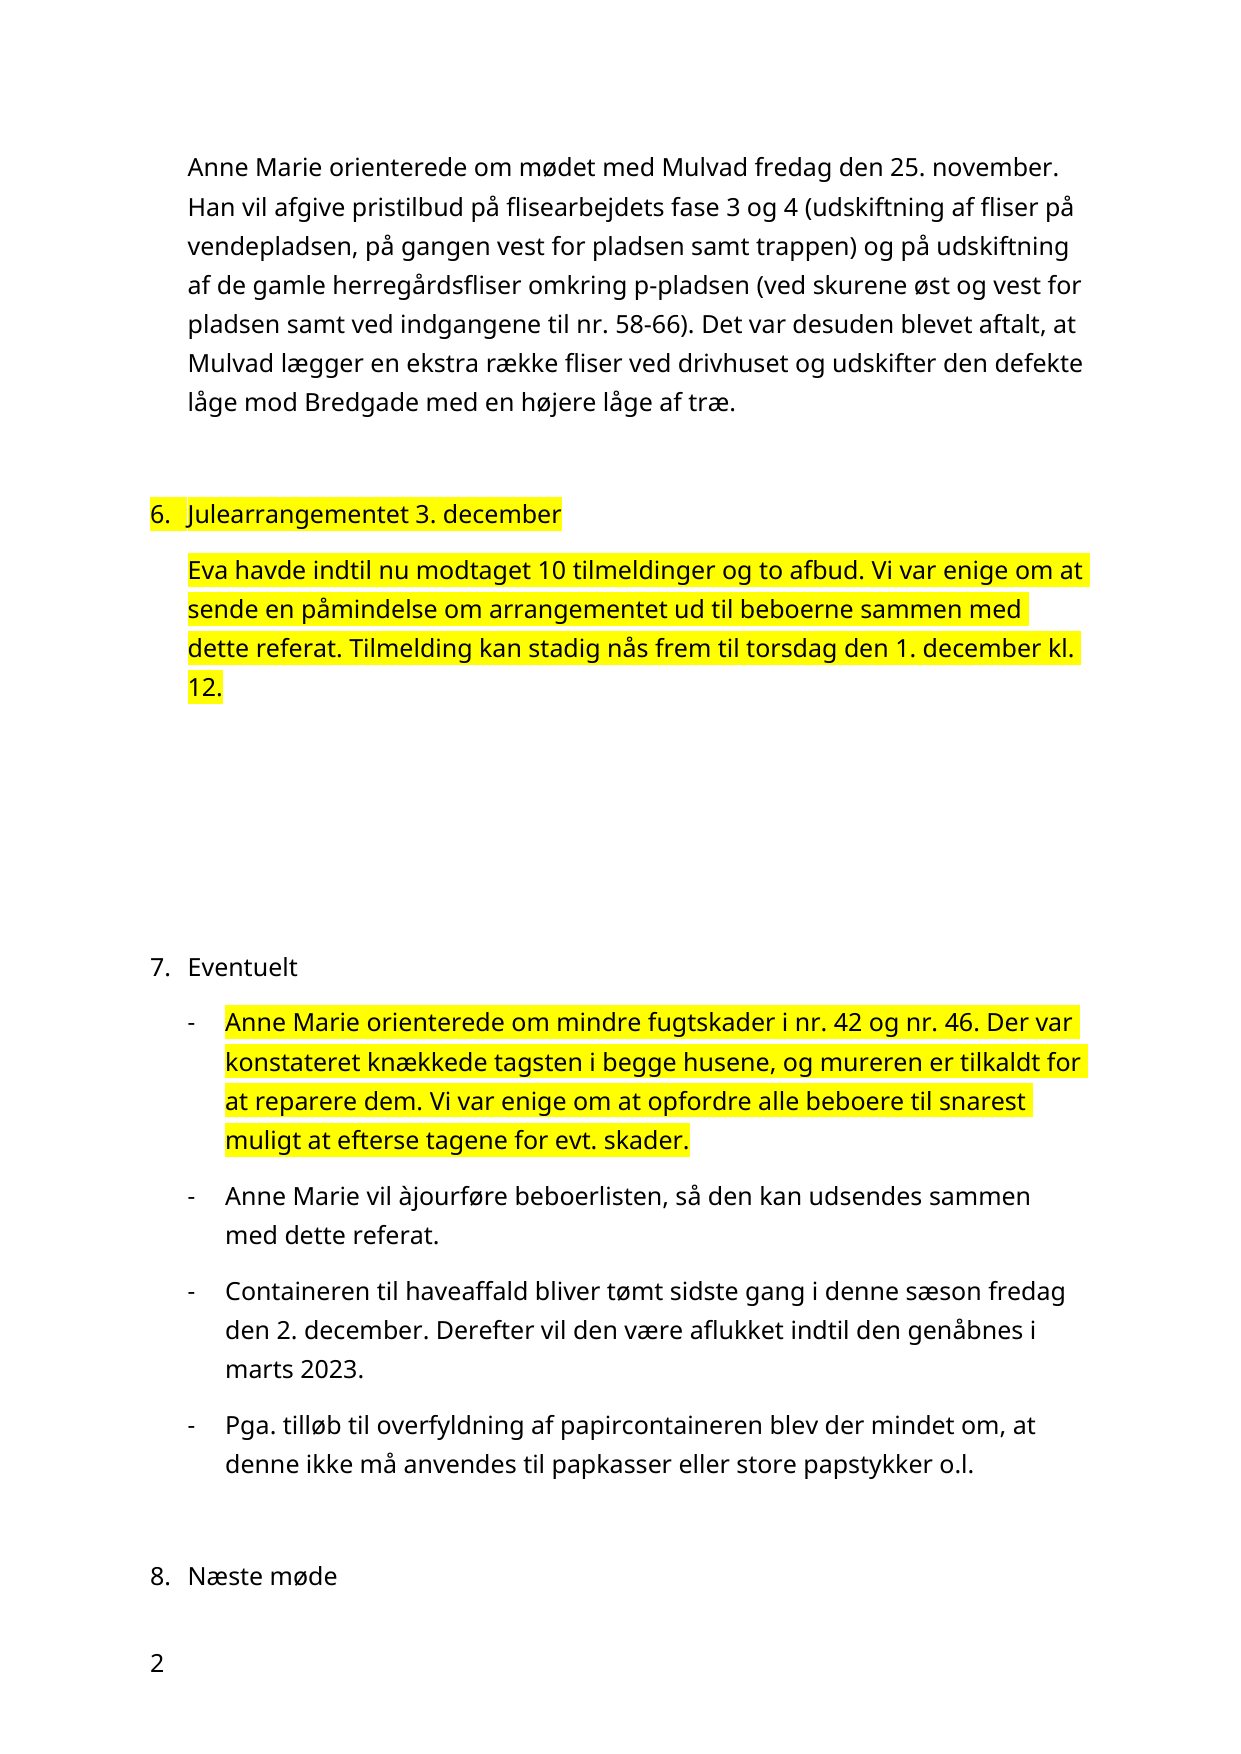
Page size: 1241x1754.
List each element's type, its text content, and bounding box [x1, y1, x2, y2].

list Eventuelt [150, 949, 1090, 983]
text Eva havde indtil nu modtaget 10 tilmeldinger og to afbud. Vi var enige om at sende en påmindelse om arrangementet ud til beboerne sammen med dette referat. Tilmelding kan stadig nås frem til torsdag den 1. december kl. 12. [187, 552, 1090, 704]
list Anne Marie orienterede om mindre fugtskader i nr. 42 og nr. 46. Der var konstateret knækkede tagsten i begge husene, og mureren er tilkaldt for at reparere dem. Vi var enige om at opfordre alle beboere til snarest muligt at efterse tagene for evt. skader. [187, 1005, 1090, 1157]
list Anne Marie orienterede om mødet med Mulvad fredag den 25. november. Han vil afgive pristilbud på flisearbejdets fase 3 og 4 (udskiftning af fliser på vendepladsen, på gangen vest for pladsen samt trappen) og på udskiftning af de gamle herregårdsfliser omkring p-pladsen (ved skurene øst og vest for pladsen samt ved indgangene til nr. 58-66). Det var desuden blevet aftalt, at Mulvad lægger en ekstra række fliser ved drivhuset og udskifter den defekte låge mod Bredgade med en højere låge af træ. [187, 150, 1090, 419]
list Anne Marie vil àjourføre beboerlisten, så den kan udsendes sammen med dette referat. [187, 1178, 1090, 1252]
list Pga. tilløb til overfyldning af papircontaineren blev der mindet om, at denne ikke må anvendes til papkasser eller store papstykker o.l. [187, 1407, 1090, 1481]
list Julearrangementet 3. december [150, 497, 1090, 531]
list Næste møde [150, 1558, 1090, 1592]
list Containeren til haveaffald bliver tømt sidste gang i denne sæson fredag den 2. december. Derefter vil den være aflukket indtil den genåbnes i marts 2023. [187, 1273, 1090, 1386]
